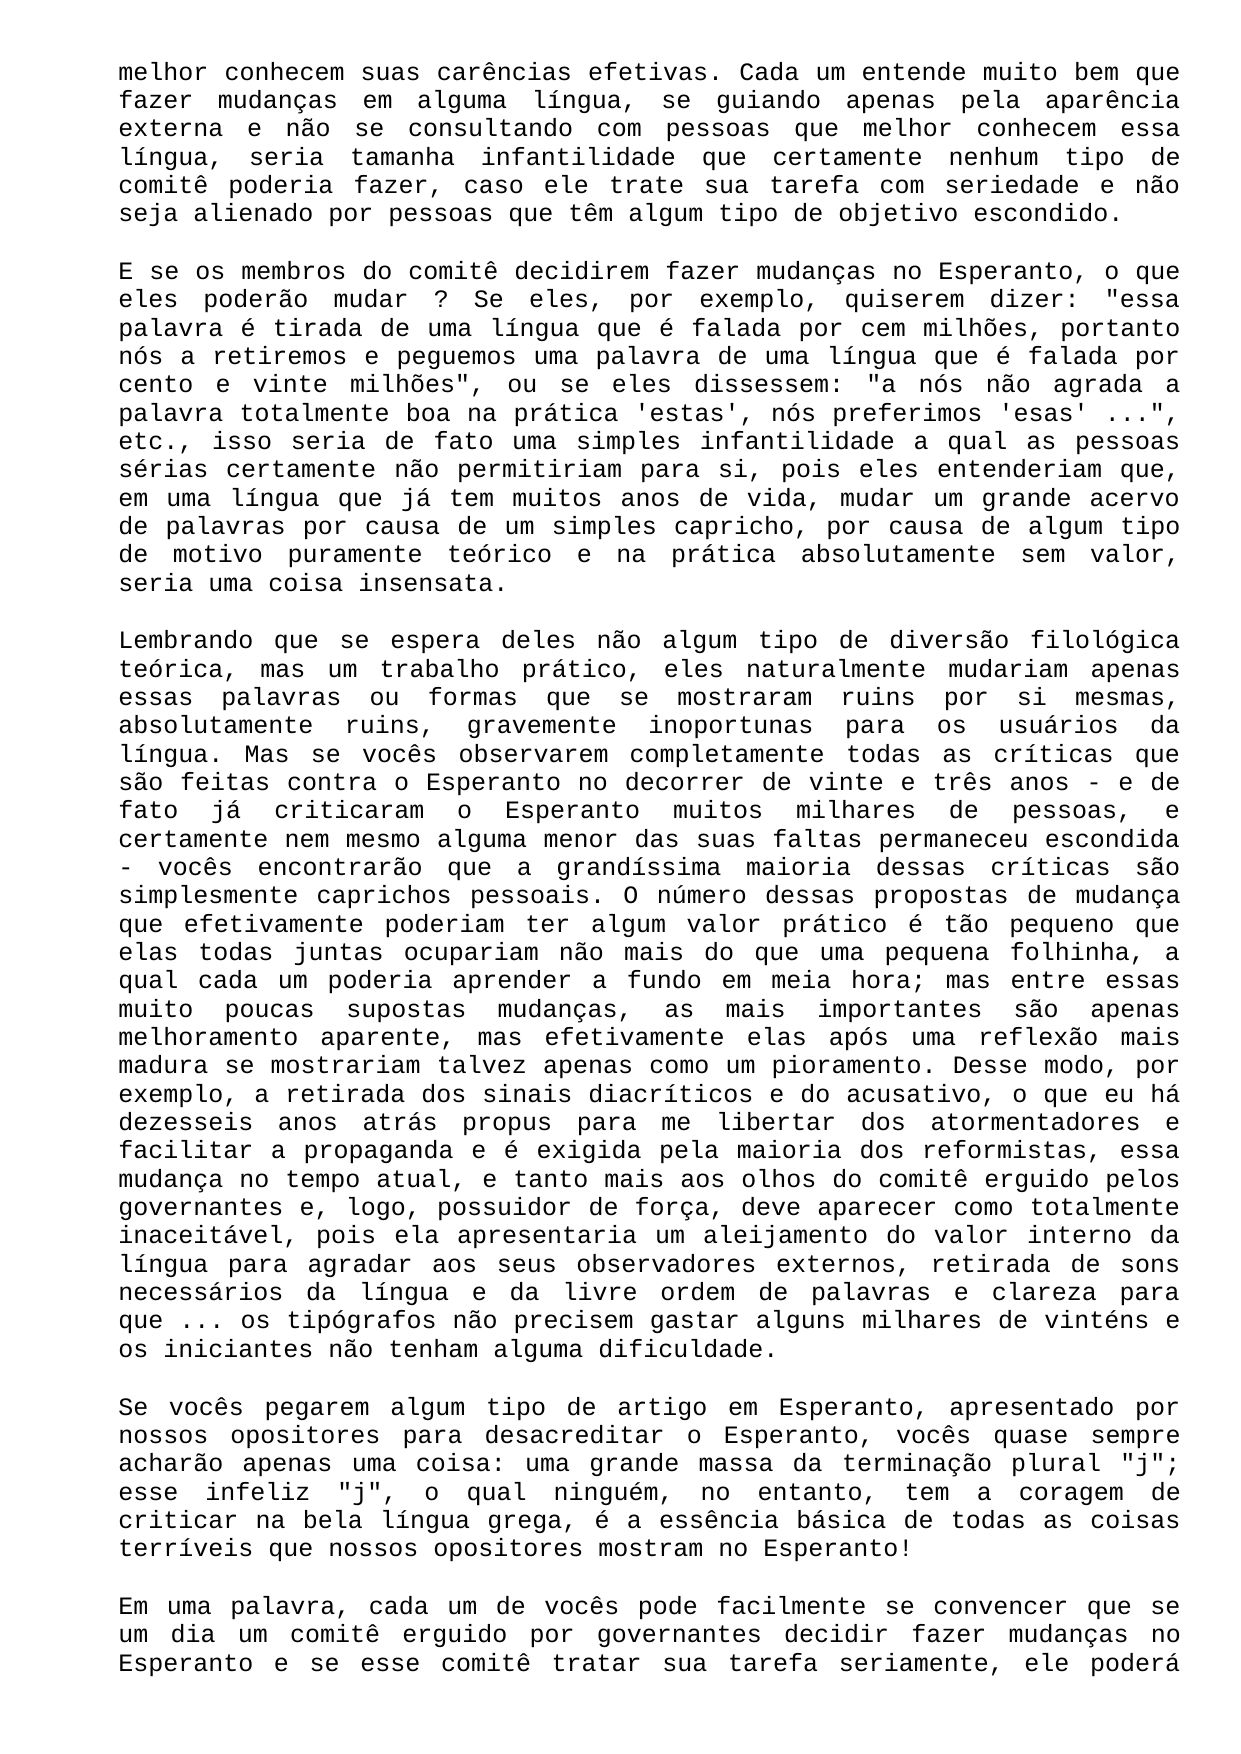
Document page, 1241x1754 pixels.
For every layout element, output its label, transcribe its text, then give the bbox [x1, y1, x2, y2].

text Se vocês pegarem algum tipo de artigo em Esperanto, apresentado por nossos opositores para desacreditar o Esperanto, vocês quase sempre acharão apenas uma coisa: uma grande massa da terminação plural "j"; esse infeliz "j", o qual ninguém, no entanto, tem a coragem de criticar na bela língua grega, é a essência básica de todas as coisas terríveis que nossos opositores mostram no Esperanto! [118, 1394, 1181, 1564]
text melhor conhecem suas carências efetivas. Cada um entende muito bem que fazer mudanças em alguma língua, se guiando apenas pela aparência externa e não se consultando com pessoas que melhor conhecem essa língua, seria tamanha infantilidade que certamente nenhum tipo de comitê poderia fazer, caso ele trate sua tarefa com seriedade e não seja alienado por pessoas que têm algum tipo de objetivo escondido. [118, 59, 1181, 229]
text Lembrando que se espera deles não algum tipo de diversão filológica teórica, mas um trabalho prático, eles naturalmente mudariam apenas essas palavras ou formas que se mostraram ruins por si mesmas, absolutamente ruins, gravemente inoportunas para os usuários da língua. Mas se vocês observarem completamente todas as críticas que são feitas contra o Esperanto no decorrer de vinte e três anos - e de fato já criticaram o Esperanto muitos milhares de pessoas, e certamente nem mesmo alguma menor das suas faltas permaneceu escondida - vocês encontrarão que a grandíssima maioria dessas críticas são simplesmente caprichos pessoais. O número dessas propostas de mudança que efetivamente poderiam ter algum valor prático é tão pequeno que elas todas juntas ocupariam não mais do que uma pequena folhinha, a qual cada um poderia aprender a fundo em meia hora; mas entre essas muito poucas supostas mudanças, as mais importantes são apenas melhoramento aparente, mas efetivamente elas após uma reflexão mais madura se mostrariam talvez apenas como um pioramento. Desse modo, por exemplo, a retirada dos sinais diacríticos e do acusativo, o que eu há dezesseis anos atrás propus para me libertar dos atormentadores e facilitar a propaganda e é exigida pela maioria dos reformistas, essa mudança no tempo atual, e tanto mais aos olhos do comitê erguido pelos governantes e, logo, possuidor de força, deve aparecer como totalmente inaceitável, pois ela apresentaria um aleijamento do valor interno da língua para agradar aos seus observadores externos, retirada de sons necessários da língua e da livre ordem de palavras e clareza para que ... os tipógrafos não precisem gastar alguns milhares de vinténs e os iniciantes não tenham alguma dificuldade. [118, 628, 1181, 1365]
text Em uma palavra, cada um de vocês pode facilmente se convencer que se um dia um comitê erguido por governantes decidir fazer mudanças no Esperanto e se esse comitê tratar sua tarefa seriamente, ele poderá [118, 1594, 1181, 1679]
text E se os membros do comitê decidirem fazer mudanças no Esperanto, o que eles poderão mudar ? Se eles, por exemplo, quiserem dizer: "essa palavra é tirada de uma língua que é falada por cem milhões, portanto nós a retiremos e peguemos uma palavra de uma língua que é falada por cento e vinte milhões", ou se eles dissessem: "a nós não agrada a palavra totalmente boa na prática 'estas', nós preferimos 'esas' ...", etc., isso seria de fato uma simples infantilidade a qual as pessoas sérias certamente não permitiriam para si, pois eles entenderiam que, em uma língua que já tem muitos anos de vida, mudar um grande acervo de palavras por causa de um simples capricho, por causa de algum tipo de motivo puramente teórico e na prática absolutamente sem valor, seria uma coisa insensata. [118, 258, 1181, 598]
